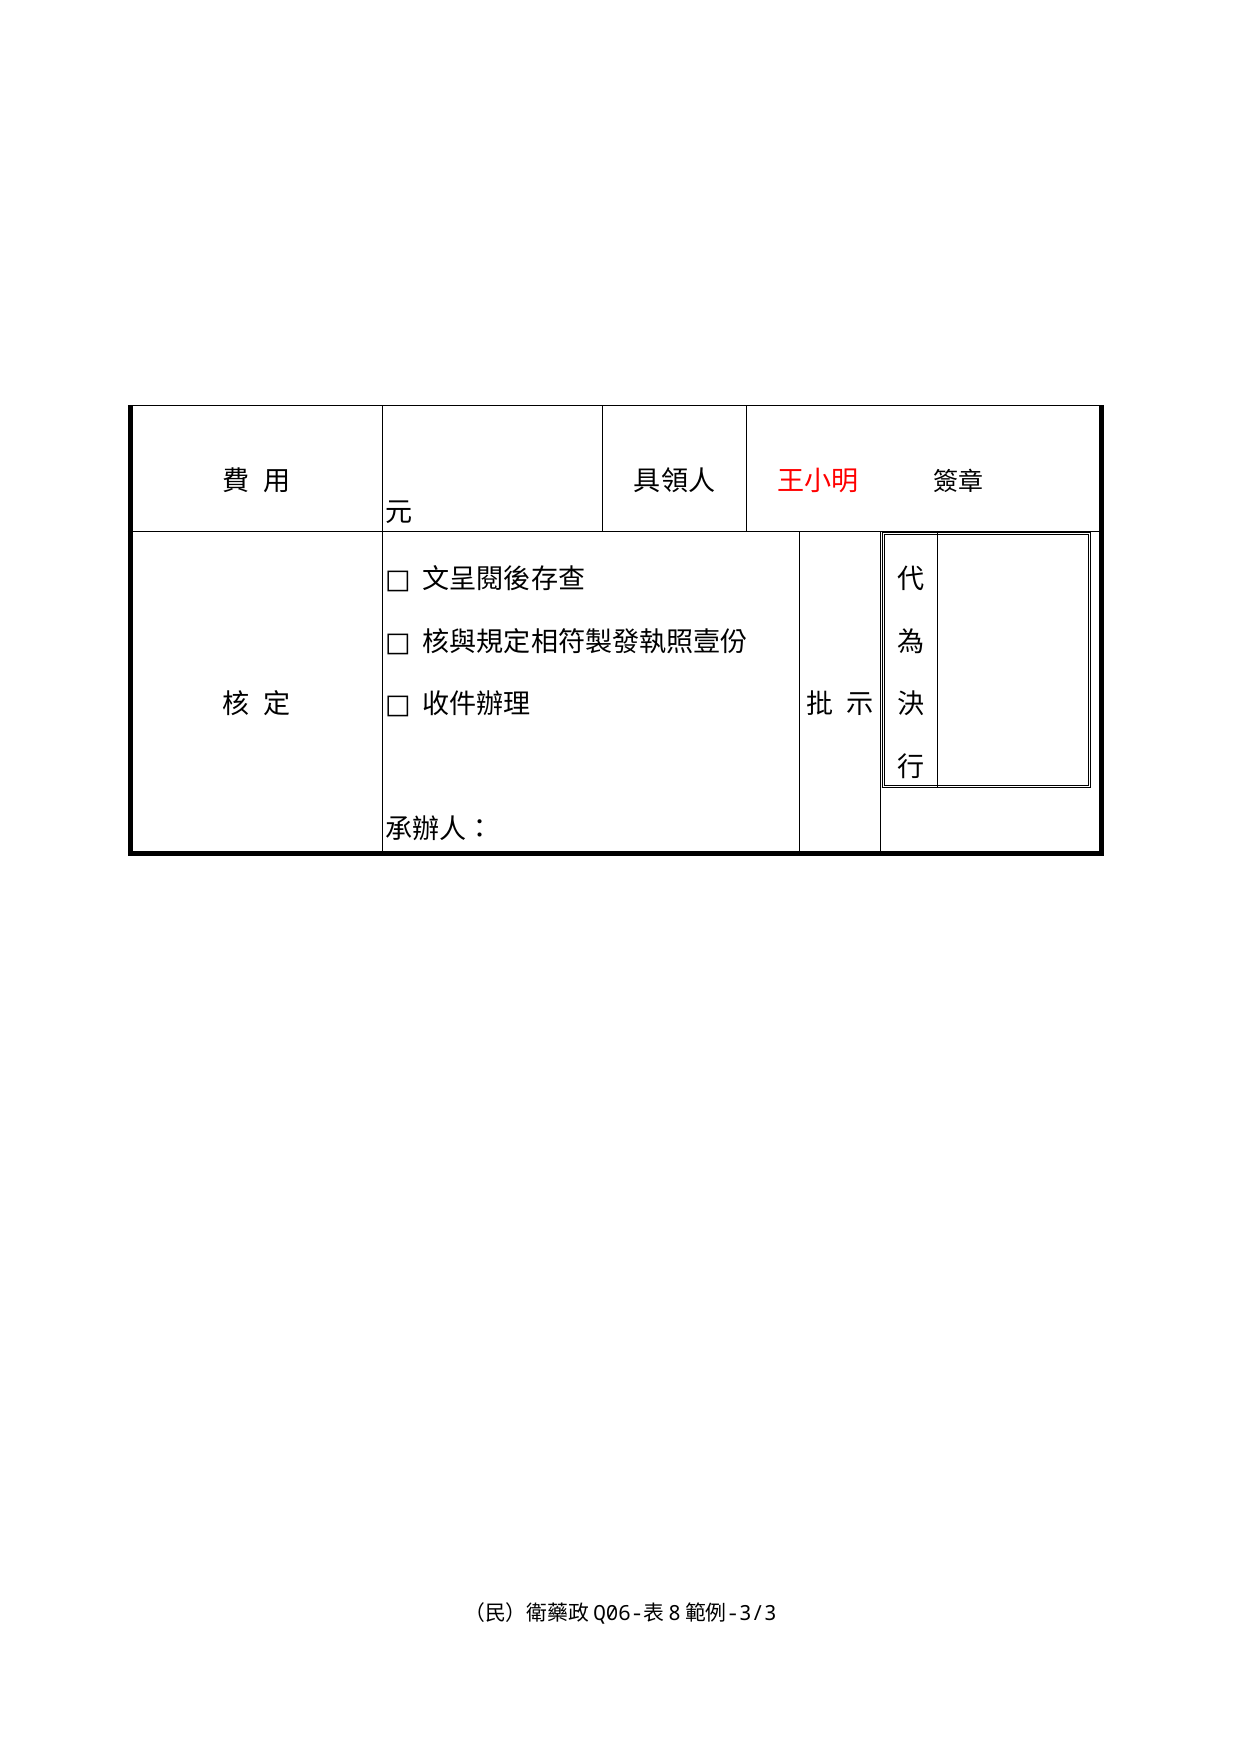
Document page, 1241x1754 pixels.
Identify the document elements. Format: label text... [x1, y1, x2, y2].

table_header 代 為 決 行 [885, 535, 937, 785]
table_cell 批 示 [800, 532, 880, 851]
table_cell 文呈閱後存查 核與規定相符製發執照壹份 收件辦理 承辦人： [383, 532, 799, 851]
table_cell 元 [383, 406, 602, 531]
table_header [938, 535, 1088, 785]
table_cell 核 定 [133, 532, 382, 851]
table_cell 具領人 [603, 406, 746, 531]
table_cell 費 用 [133, 406, 382, 531]
table_cell 王小明 簽章 [747, 406, 1099, 531]
table_cell [881, 532, 1099, 851]
